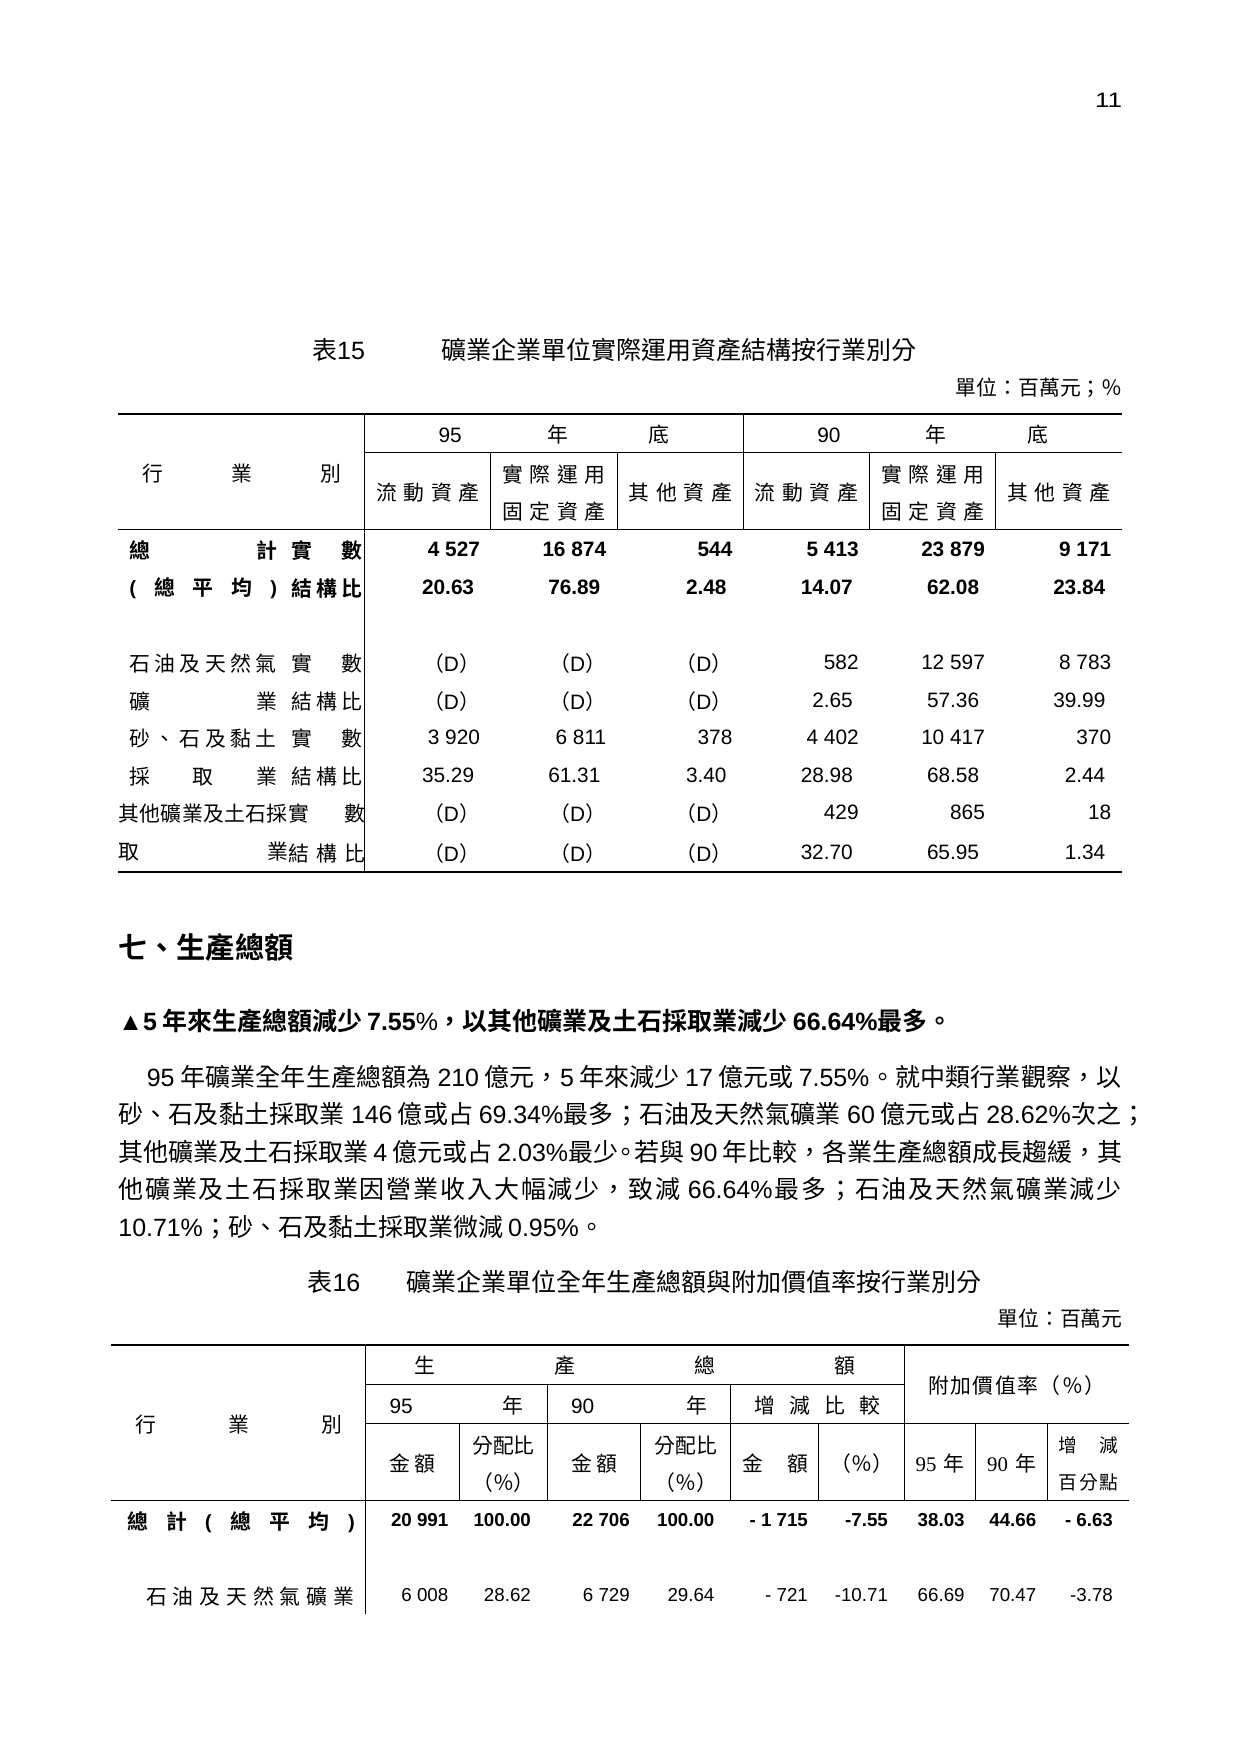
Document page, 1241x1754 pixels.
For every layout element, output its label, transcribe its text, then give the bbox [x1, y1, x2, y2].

table_cell 流動資產 [365, 453, 490, 529]
table_cell -7.55 [819, 1501, 904, 1539]
table_cell [118, 606, 288, 644]
table_cell （D） [365, 681, 491, 719]
table_cell 總計(總平均) [111, 1501, 365, 1539]
table_cell 金額 [731, 1424, 818, 1500]
table_cell （D） [491, 794, 617, 831]
table_cell 6 811 [491, 719, 617, 756]
table_cell 20.63 [365, 568, 491, 606]
table_cell [111, 1539, 365, 1576]
table_cell -10.71 [819, 1576, 904, 1614]
table_cell 金額 [366, 1424, 459, 1500]
table_cell 實際運用 固定資產 [870, 453, 995, 529]
table_header 95年底 [365, 415, 743, 452]
table_cell 65.95 [870, 831, 996, 871]
table_cell [870, 606, 996, 644]
table_cell 金額 [548, 1424, 640, 1500]
table_cell 10 417 [870, 719, 996, 756]
table_cell 62.08 [870, 568, 996, 606]
table_cell 544 [617, 530, 743, 568]
table_cell 總計 (總平均) [118, 530, 288, 606]
table_cell （D） [491, 831, 617, 871]
table_cell [996, 606, 1122, 644]
table_cell 68.58 [870, 756, 996, 794]
table_header 行業別 [118, 415, 364, 529]
table_cell 2.65 [743, 681, 869, 719]
text 七、生產總額 [118, 908, 1122, 983]
table_cell 76.89 [491, 568, 617, 606]
table_cell 100.00 [459, 1501, 547, 1539]
table_cell 3 920 [365, 719, 491, 756]
table_cell [288, 606, 364, 644]
table_cell 其他礦業及土石採取業 [118, 794, 288, 871]
table_cell [617, 606, 743, 644]
table_cell （D） [617, 644, 743, 681]
table_cell [365, 606, 491, 644]
table_cell 28.98 [743, 756, 869, 794]
table_cell （D） [617, 831, 743, 871]
table_cell 其他資產 [618, 453, 743, 529]
table_cell 39.99 [996, 681, 1122, 719]
table_cell 23.84 [996, 568, 1122, 606]
table_cell 3.40 [617, 756, 743, 794]
table_cell 1.34 [996, 831, 1122, 871]
table_cell 增減 百分點 [1048, 1424, 1129, 1500]
table_cell （D） [617, 681, 743, 719]
table_cell （D） [365, 794, 491, 831]
table_cell 22 706 [547, 1501, 641, 1539]
table_cell 9 171 [996, 530, 1122, 568]
table_header 90年底 [744, 415, 1122, 452]
table_cell 4 402 [743, 719, 869, 756]
text 95年礦業全年生產總額為210億元，5年來減少17億元或7.55%。就中類行業觀察，以砂、石及黏土採取業146億或占69.34%最多；石油及天然氣礦業60億元或占28.62%次之；其他礦業及土石採取業4億元或占2.03%最少。若與90年比較，各業生產總額成長趨緩，其他礦業及土石採取業因營業收入大幅減少，致減66.64%最多；石油及天然氣礦業減少10.71%；砂、石及黏土採取業微減0.95%。 [118, 1056, 1122, 1244]
table_cell 6 008 [366, 1576, 459, 1614]
table_cell [547, 1539, 641, 1576]
table_cell 865 [870, 794, 996, 831]
table_cell [819, 1539, 904, 1576]
table_cell （D） [365, 831, 491, 871]
table_cell 95年 [366, 1385, 547, 1423]
list 礦業企業單位全年生產總額與附加價值率按行業別分 [137, 1262, 1152, 1299]
table_cell 實數 [288, 530, 364, 568]
table_cell 16 874 [491, 530, 617, 568]
table_cell 23 879 [870, 530, 996, 568]
text 單位：百萬元 [168, 1299, 1122, 1337]
table_cell 8 783 [996, 644, 1122, 681]
table_cell 14.07 [743, 568, 869, 606]
table_cell 70.47 [976, 1576, 1047, 1614]
table_cell 結構比 [288, 831, 364, 871]
table_cell 其他資產 [996, 453, 1122, 529]
table_cell 61.31 [491, 756, 617, 794]
table_cell 5 413 [743, 530, 869, 568]
table_cell 90年 [548, 1385, 730, 1423]
table_cell -3.78 [1047, 1576, 1129, 1614]
table_cell （D） [617, 794, 743, 831]
table_header 生產總額 [366, 1346, 904, 1384]
table_cell [366, 1539, 459, 1576]
table_cell 6 729 [547, 1576, 641, 1614]
table_cell （D） [365, 644, 491, 681]
table_cell 2.44 [996, 756, 1122, 794]
table_cell 32.70 [743, 831, 869, 871]
table_cell （D） [491, 644, 617, 681]
table_cell 582 [743, 644, 869, 681]
table_cell [1047, 1539, 1129, 1576]
table_cell [904, 1539, 976, 1576]
table_cell 實數 [288, 794, 364, 831]
table_header 附加價值率（％） [905, 1346, 1129, 1423]
table_cell 38.03 [904, 1501, 976, 1539]
table_cell 石油及天然氣礦業 [111, 1576, 365, 1614]
table_cell 66.69 [904, 1576, 976, 1614]
table_cell 石油及天然氣 礦業 [118, 644, 288, 719]
table_cell 90年 [976, 1424, 1047, 1500]
table_cell - 6.63 [1047, 1501, 1129, 1539]
table_cell 12 597 [870, 644, 996, 681]
table_cell 28.62 [459, 1576, 547, 1614]
table_cell 44.66 [976, 1501, 1047, 1539]
table_cell [491, 606, 617, 644]
table_cell 370 [996, 719, 1122, 756]
table_cell （D） [491, 681, 617, 719]
table_cell 結構比 [288, 756, 364, 794]
table_cell 實數 [288, 719, 364, 756]
table_cell （％） [819, 1424, 904, 1500]
table_cell 100.00 [641, 1501, 731, 1539]
table_cell - 721 [731, 1576, 819, 1614]
table_cell [743, 606, 869, 644]
table_cell 429 [743, 794, 869, 831]
text 單位：百萬元；％ [168, 368, 1122, 405]
table_cell [459, 1539, 547, 1576]
table_cell 2.48 [617, 568, 743, 606]
table_cell - 1 715 [731, 1501, 819, 1539]
table_cell 砂、石及黏土 採取業 [118, 719, 288, 794]
text ▲5年來生產總額減少7.55%，以其他礦業及土石採取業減少66.64%最多。 [118, 1001, 1122, 1039]
table_cell 分配比（％） [460, 1424, 547, 1500]
table_cell 57.36 [870, 681, 996, 719]
table_cell 35.29 [365, 756, 491, 794]
table_cell 4 527 [365, 530, 491, 568]
list 礦業企業單位實際運用資產結構按行業別分 [106, 330, 1122, 368]
table_cell 流動資產 [744, 453, 869, 529]
table_cell 29.64 [641, 1576, 731, 1614]
table_cell 結構比 [288, 568, 364, 606]
table_cell 實際運用 固定資產 [491, 453, 617, 529]
table_cell [641, 1539, 731, 1576]
table_cell 95年 [905, 1424, 975, 1500]
table_header 行業別 [111, 1346, 365, 1500]
table_cell 18 [996, 794, 1122, 831]
table_cell [976, 1539, 1047, 1576]
table_cell 20 991 [366, 1501, 459, 1539]
table_cell 實數 [288, 644, 364, 681]
table_cell 378 [617, 719, 743, 756]
table_cell [731, 1539, 819, 1576]
table_cell 增減比較 [731, 1385, 904, 1423]
table_cell 結構比 [288, 681, 364, 719]
table_cell 分配比（％） [641, 1424, 730, 1500]
